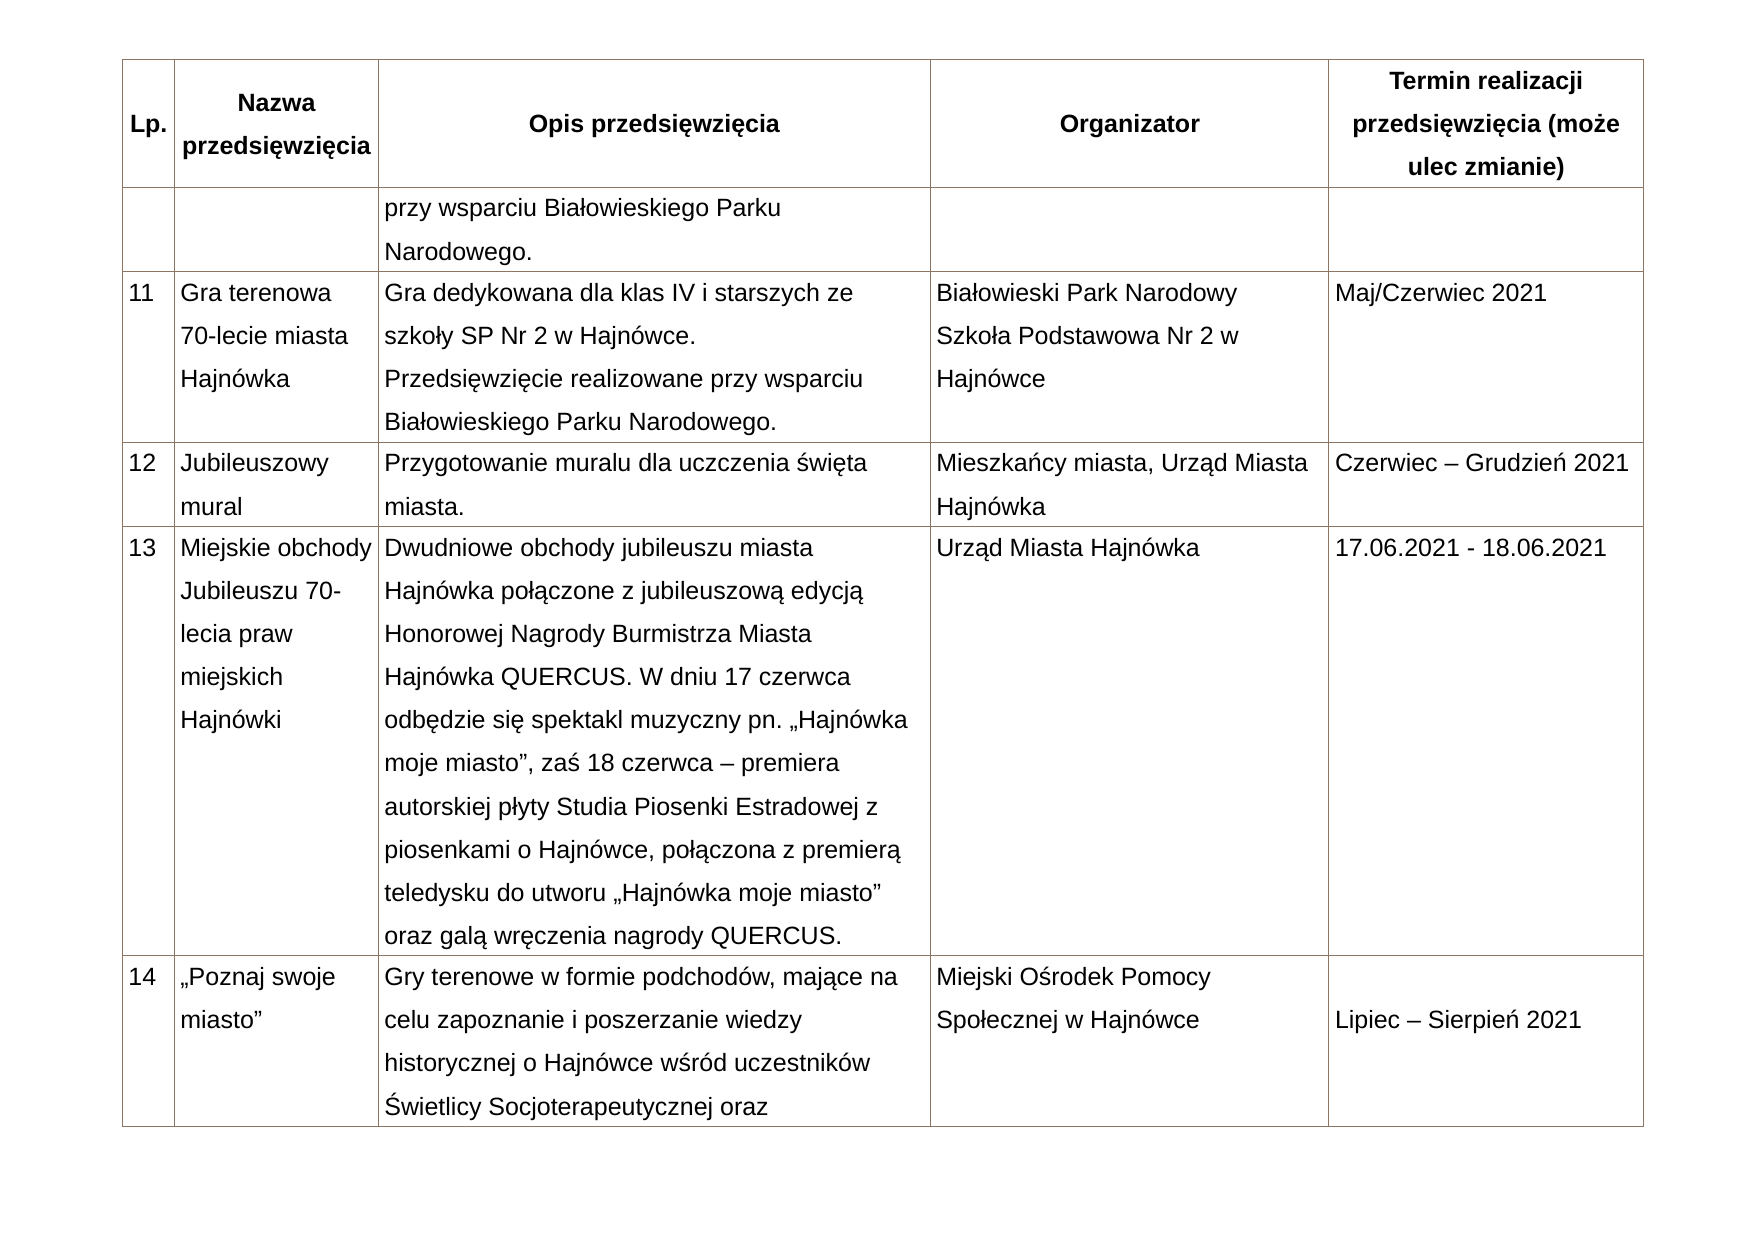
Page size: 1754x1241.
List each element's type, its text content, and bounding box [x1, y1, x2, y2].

table_cell „Poznaj swoje miasto” [175, 956, 378, 1126]
table_cell 12 [123, 443, 174, 526]
table_cell Jubileuszowy mural [175, 443, 378, 526]
table_header Opis przedsięwzięcia [379, 60, 930, 187]
table_cell [123, 188, 174, 271]
table_cell Dwudniowe obchody jubileuszu miasta Hajnówka połączone z jubileuszową edycją Honorowej Nagrody Burmistrza Miasta Hajnówka QUERCUS. W dniu 17 czerwca odbędzie się spektakl muzyczny pn. „Hajnówka moje miasto”, zaś 18 czerwca – premiera autorskiej płyty Studia Piosenki Estradowej z piosenkami o Hajnówce, połączona z premierą teledysku do utworu „Hajnówka moje miasto” oraz galą wręczenia nagrody QUERCUS. [379, 527, 930, 955]
table_cell Urząd Miasta Hajnówka [931, 527, 1328, 955]
table_cell Miejskie obchody Jubileuszu 70-lecia praw miejskich Hajnówki [175, 527, 378, 955]
table_header Nazwa przedsięwzięcia [175, 60, 378, 187]
table_cell Gry terenowe w formie podchodów, mające na celu zapoznanie i poszerzanie wiedzy historycznej o Hajnówce wśród uczestników Świetlicy Socjoterapeutycznej oraz [379, 956, 930, 1126]
table_cell Czerwiec – Grudzień 2021 [1329, 443, 1643, 526]
table_cell Mieszkańcy miasta, Urząd Miasta Hajnówka [931, 443, 1328, 526]
table_cell Lipiec – Sierpień 2021 [1329, 956, 1643, 1126]
table_header Termin realizacji przedsięwzięcia (może ulec zmianie) [1329, 60, 1643, 187]
table_cell Miejski Ośrodek Pomocy Społecznej w Hajnówce [931, 956, 1328, 1126]
table_cell 14 [123, 956, 174, 1126]
table_cell [1329, 188, 1643, 271]
table_cell Białowieski Park Narodowy Szkoła Podstawowa Nr 2 w Hajnówce [931, 272, 1328, 442]
table_cell Maj/Czerwiec 2021 [1329, 272, 1643, 442]
table_cell Przygotowanie muralu dla uczczenia święta miasta. [379, 443, 930, 526]
table_cell przy wsparciu Białowieskiego Parku Narodowego. [379, 188, 930, 271]
table_header Lp. [123, 60, 174, 187]
table_cell 13 [123, 527, 174, 955]
table_header Organizator [931, 60, 1328, 187]
table_cell 11 [123, 272, 174, 442]
table_cell Gra dedykowana dla klas IV i starszych ze szkoły SP Nr 2 w Hajnówce. Przedsięwzięcie realizowane przy wsparciu Białowieskiego Parku Narodowego. [379, 272, 930, 442]
table_cell [931, 188, 1328, 271]
table_cell 17.06.2021 - 18.06.2021 [1329, 527, 1643, 955]
table_cell Gra terenowa 70-lecie miasta Hajnówka [175, 272, 378, 442]
table_cell [175, 188, 378, 271]
